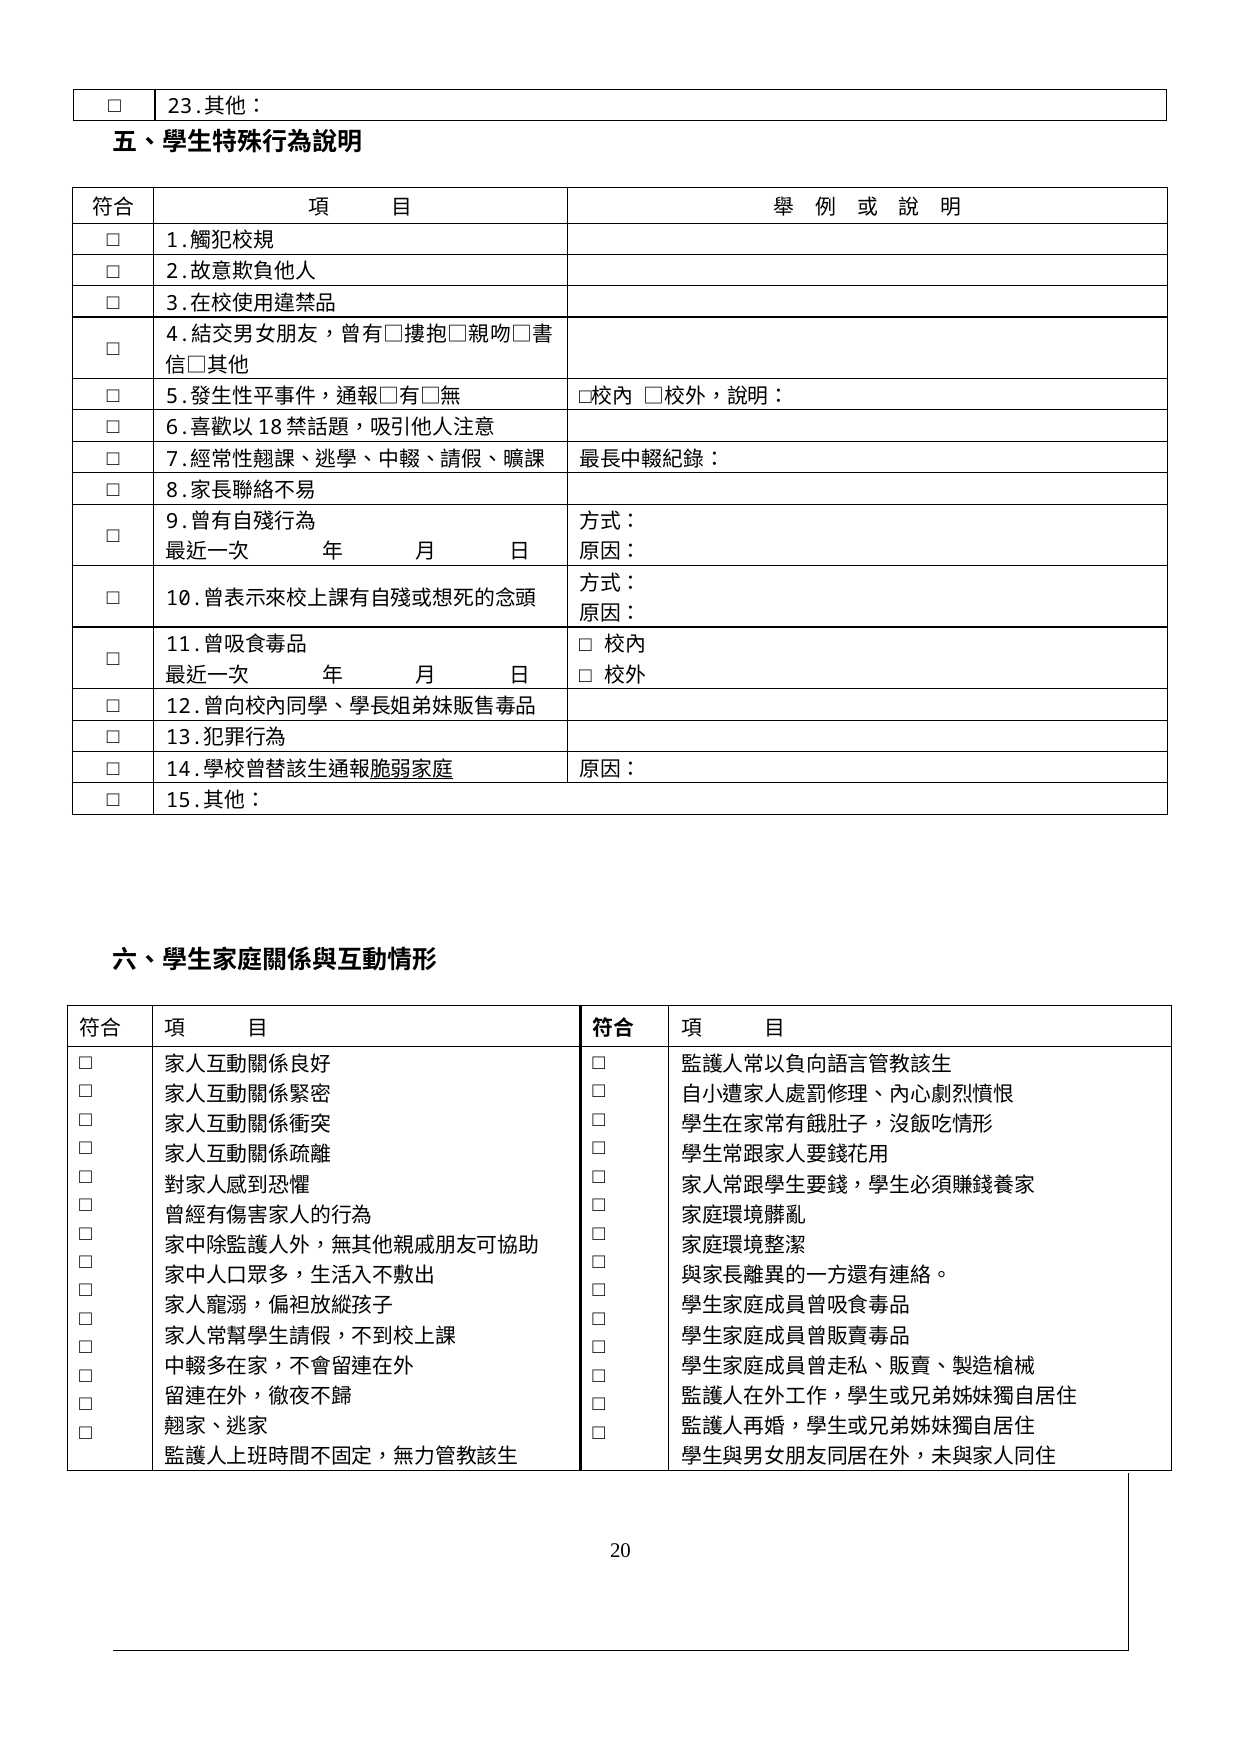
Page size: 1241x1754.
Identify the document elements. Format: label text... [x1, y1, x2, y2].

table_cell 2.故意欺負他人 [154, 255, 567, 285]
table_cell 3.在校使用違禁品 [154, 286, 567, 316]
table_cell □ [73, 255, 153, 285]
table_cell □ [73, 783, 153, 813]
table_cell 最長中輟紀錄： [568, 442, 1167, 472]
table_header 符合 [68, 1006, 152, 1046]
table_cell [568, 689, 1167, 719]
table_header 項 目 [154, 188, 567, 222]
table_cell □ [73, 410, 153, 441]
table_cell □ [73, 224, 153, 254]
table_cell □ [73, 442, 153, 472]
table_cell 家人互動關係良好 家人互動關係緊密 家人互動關係衝突 家人互動關係疏離 對家人感到恐懼 曾經有傷害家人的行為 家中除監護人外，無其他親戚朋友可協助 家中人口眾多，生活入不敷出 家人寵溺，偏袒放縱孩子 家人常幫學生請假，不到校上課 中輟多在家，不會留連在外 留連在外，徹夜不歸 翹家、逃家 監護人上班時間不固定，無力管教該生 [153, 1047, 579, 1470]
table_cell [568, 286, 1167, 316]
table_cell [568, 224, 1167, 254]
table_cell 方式： 原因： [568, 566, 1167, 626]
table_cell □ [73, 752, 153, 782]
table_cell □ [73, 689, 153, 719]
table_cell 10.曾表示來校上課有自殘或想死的念頭 [154, 566, 567, 626]
table_header 項 目 [153, 1006, 579, 1046]
text 五、學生特殊行為說明 [112, 121, 1128, 157]
table_header 項 目 [669, 1006, 1171, 1046]
table_cell □ [73, 286, 153, 316]
table_cell [568, 721, 1167, 751]
table_cell □ [73, 473, 153, 503]
table_cell 1.觸犯校規 [154, 224, 567, 254]
table_cell □ [73, 566, 153, 626]
table_cell □ [73, 379, 153, 409]
table_cell 15.其他： [154, 783, 1167, 813]
table_cell 11.曾吸食毒品 最近一次 年 月 日 [154, 628, 567, 688]
table_cell 4.結交男女朋友，曾有□摟抱□親吻□書信□其他 [154, 318, 567, 378]
table_header 舉 例 或 說 明 [568, 188, 1167, 222]
table_cell 5.發生性平事件，通報□有□無 [154, 379, 567, 409]
table_cell [568, 255, 1167, 285]
table_header 符合 [582, 1006, 668, 1046]
table_cell [568, 473, 1167, 503]
table_cell □ [73, 505, 153, 565]
table_cell 方式： 原因： [568, 505, 1167, 565]
table_cell 8.家長聯絡不易 [154, 473, 567, 503]
table_cell [568, 318, 1167, 378]
table_cell 6.喜歡以18禁話題，吸引他人注意 [154, 410, 567, 441]
table_cell 14.學校曾替該生通報脆弱家庭 [154, 752, 567, 782]
table_cell □ □ □ □ □ □ □ □ □ □ □ □ □ □ [582, 1047, 668, 1470]
table_cell 12.曾向校內同學、學長姐弟妹販售毒品 [154, 689, 567, 719]
table_cell 監護人常以負向語言管教該生 自小遭家人處罰修理、內心劇烈憤恨 學生在家常有餓肚子，沒飯吃情形 學生常跟家人要錢花用 家人常跟學生要錢，學生必須賺錢養家 家庭環境髒亂 家庭環境整潔 與家長離異的一方還有連絡。 學生家庭成員曾吸食毒品 學生家庭成員曾販賣毒品 學生家庭成員曾走私、販賣、製造槍械 監護人在外工作，學生或兄弟姊妹獨自居住 監護人再婚，學生或兄弟姊妹獨自居住 學生與男女朋友同居在外，未與家人同住 [669, 1047, 1171, 1470]
table_cell □ 校內 □ 校外 [568, 628, 1167, 688]
table_cell □ □ □ □ □ □ □ □ □ □ □ □ □ □ [68, 1047, 152, 1470]
table_cell □ [73, 318, 153, 378]
table_cell □ [73, 628, 153, 688]
table_cell □校內 □校外，說明： [568, 379, 1167, 409]
table_cell □ [74, 90, 154, 120]
table_cell 23.其他： [156, 90, 1166, 120]
table_cell [568, 410, 1167, 441]
text 六、學生家庭關係與互動情形 [112, 939, 1128, 975]
table_cell 原因： [568, 752, 1167, 782]
table_cell □ [73, 721, 153, 751]
table_header 符合 [73, 188, 153, 222]
table_cell 13.犯罪行為 [154, 721, 567, 751]
table_cell 9.曾有自殘行為 最近一次 年 月 日 [154, 505, 567, 565]
table_cell 7.經常性翹課、逃學、中輟、請假、曠課 [154, 442, 567, 472]
